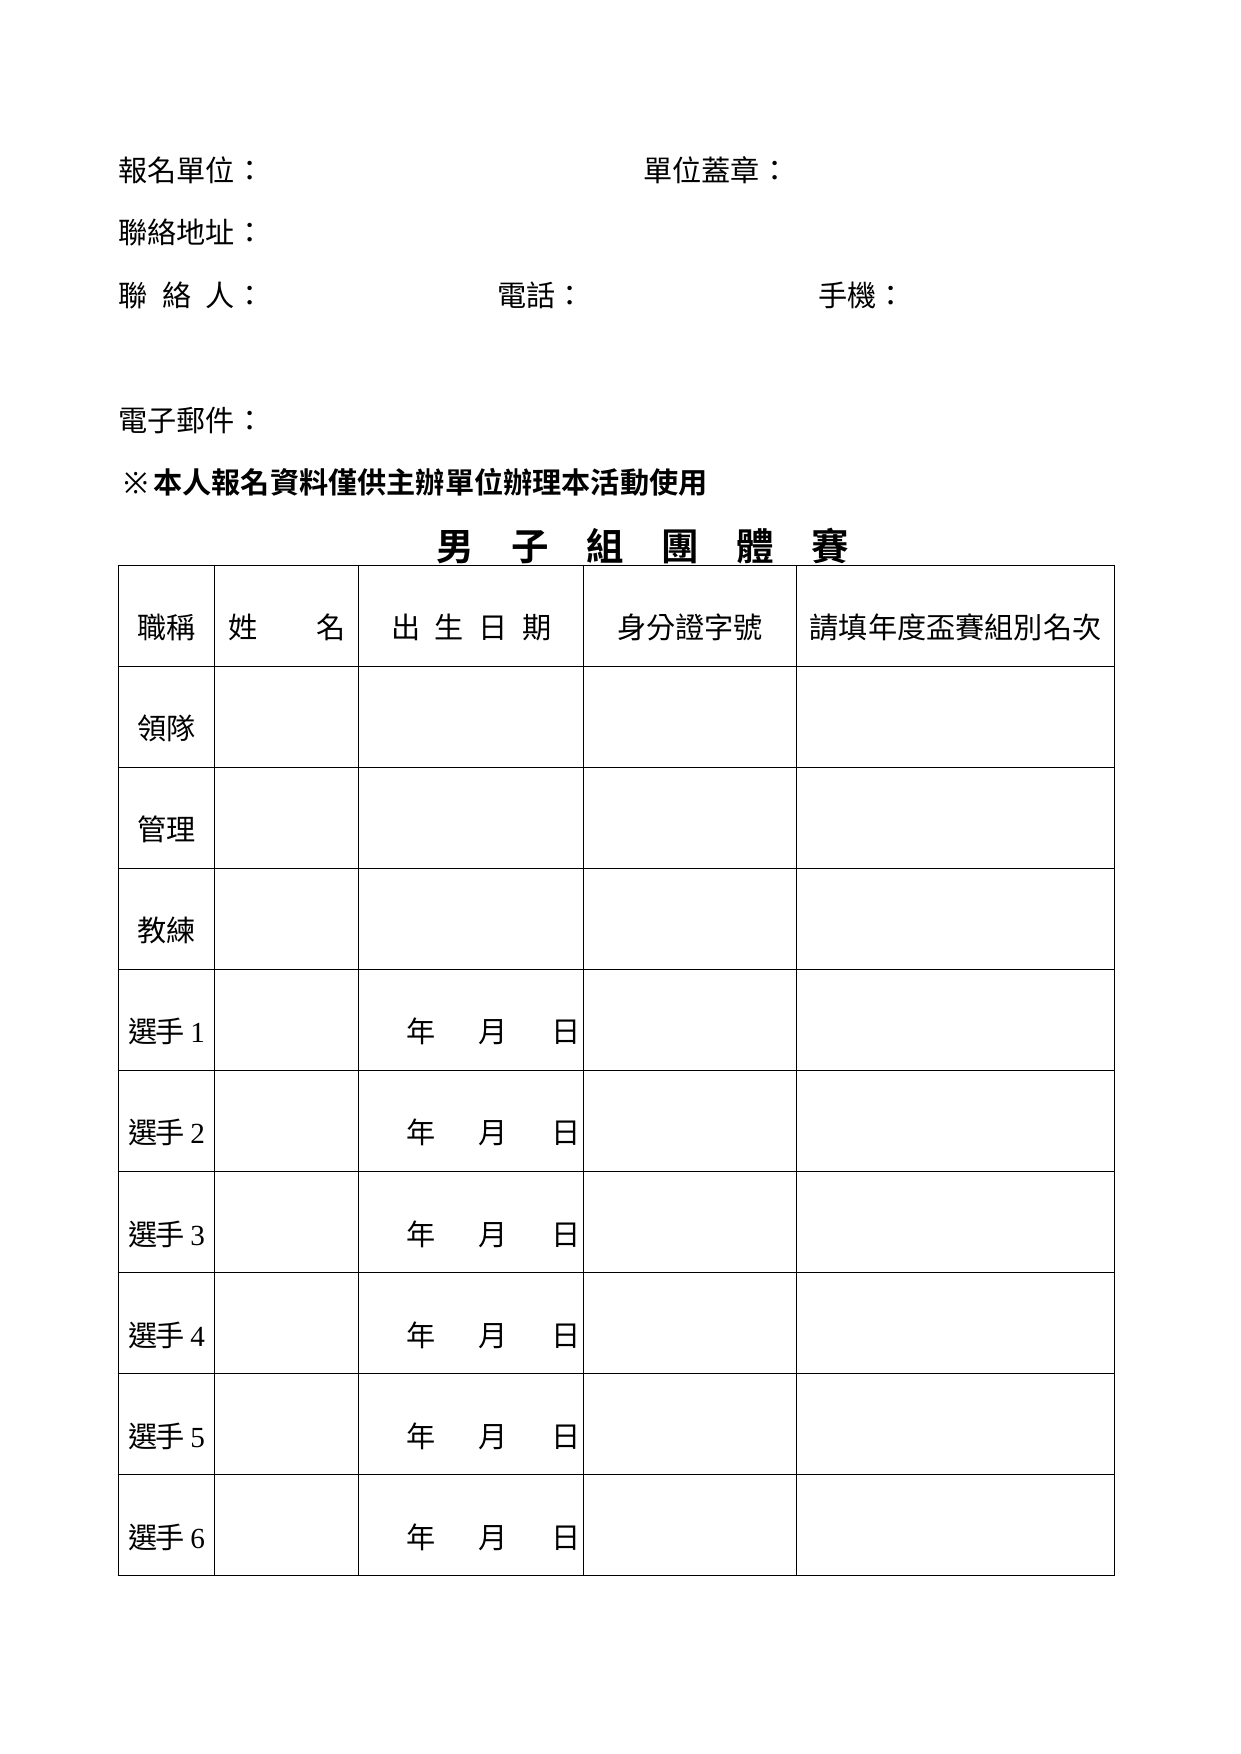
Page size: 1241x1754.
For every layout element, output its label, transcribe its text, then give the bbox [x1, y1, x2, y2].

table_cell [584, 970, 796, 1070]
table_header 出 生 日 期 [359, 566, 583, 666]
text 男 子 組 團 體 賽 [118, 502, 1167, 564]
text 報名單位： 單位蓋章： [118, 127, 1167, 189]
table_header 職稱 [119, 566, 214, 666]
table_cell [215, 1475, 358, 1575]
table_header 請填年度盃賽組別名次 [797, 566, 1114, 666]
table_cell [797, 1172, 1114, 1272]
text 聯 絡 人： 電話： 手機： [118, 252, 1167, 314]
table_cell 年 月 日 [359, 1071, 583, 1171]
table_cell [359, 768, 583, 868]
table_cell [797, 1273, 1114, 1373]
table_cell [215, 1374, 358, 1474]
table_cell 選手1 [119, 970, 214, 1070]
table_cell 年 月 日 [359, 970, 583, 1070]
table_cell [215, 1172, 358, 1272]
table_cell [584, 1374, 796, 1474]
table_cell [584, 768, 796, 868]
table_cell [215, 970, 358, 1070]
table_cell 選手3 [119, 1172, 214, 1272]
table_cell [215, 1273, 358, 1373]
table_cell 領隊 [119, 667, 214, 767]
table_cell [797, 1475, 1114, 1575]
table_cell [797, 768, 1114, 868]
table_cell [215, 667, 358, 767]
table_cell [215, 768, 358, 868]
table_cell [584, 1172, 796, 1272]
table_cell 教練 [119, 869, 214, 969]
text ※本人報名資料僅供主辦單位辦理本活動使用 [118, 439, 1167, 502]
table_cell [359, 869, 583, 969]
table_cell [584, 869, 796, 969]
table_cell 選手2 [119, 1071, 214, 1171]
table_cell 年 月 日 [359, 1475, 583, 1575]
table_cell [359, 667, 583, 767]
text 聯絡地址： [118, 189, 1167, 252]
table_cell [215, 869, 358, 969]
table_cell 選手5 [119, 1374, 214, 1474]
table_cell 年 月 日 [359, 1273, 583, 1373]
table_cell [584, 1273, 796, 1373]
table_cell [797, 667, 1114, 767]
table_cell [797, 1071, 1114, 1171]
table_cell [584, 667, 796, 767]
text 電子郵件： [118, 377, 1167, 439]
table_cell [584, 1475, 796, 1575]
table_cell 年 月 日 [359, 1172, 583, 1272]
table_cell 選手4 [119, 1273, 214, 1373]
table_cell [797, 869, 1114, 969]
table_cell [797, 970, 1114, 1070]
table_cell [797, 1374, 1114, 1474]
table_cell 年 月 日 [359, 1374, 583, 1474]
table_cell 管理 [119, 768, 214, 868]
table_cell [584, 1071, 796, 1171]
table_cell [215, 1071, 358, 1171]
table_cell 選手6 [119, 1475, 214, 1575]
table_header 姓 名 [215, 566, 358, 666]
table_header 身分證字號 [584, 566, 796, 666]
